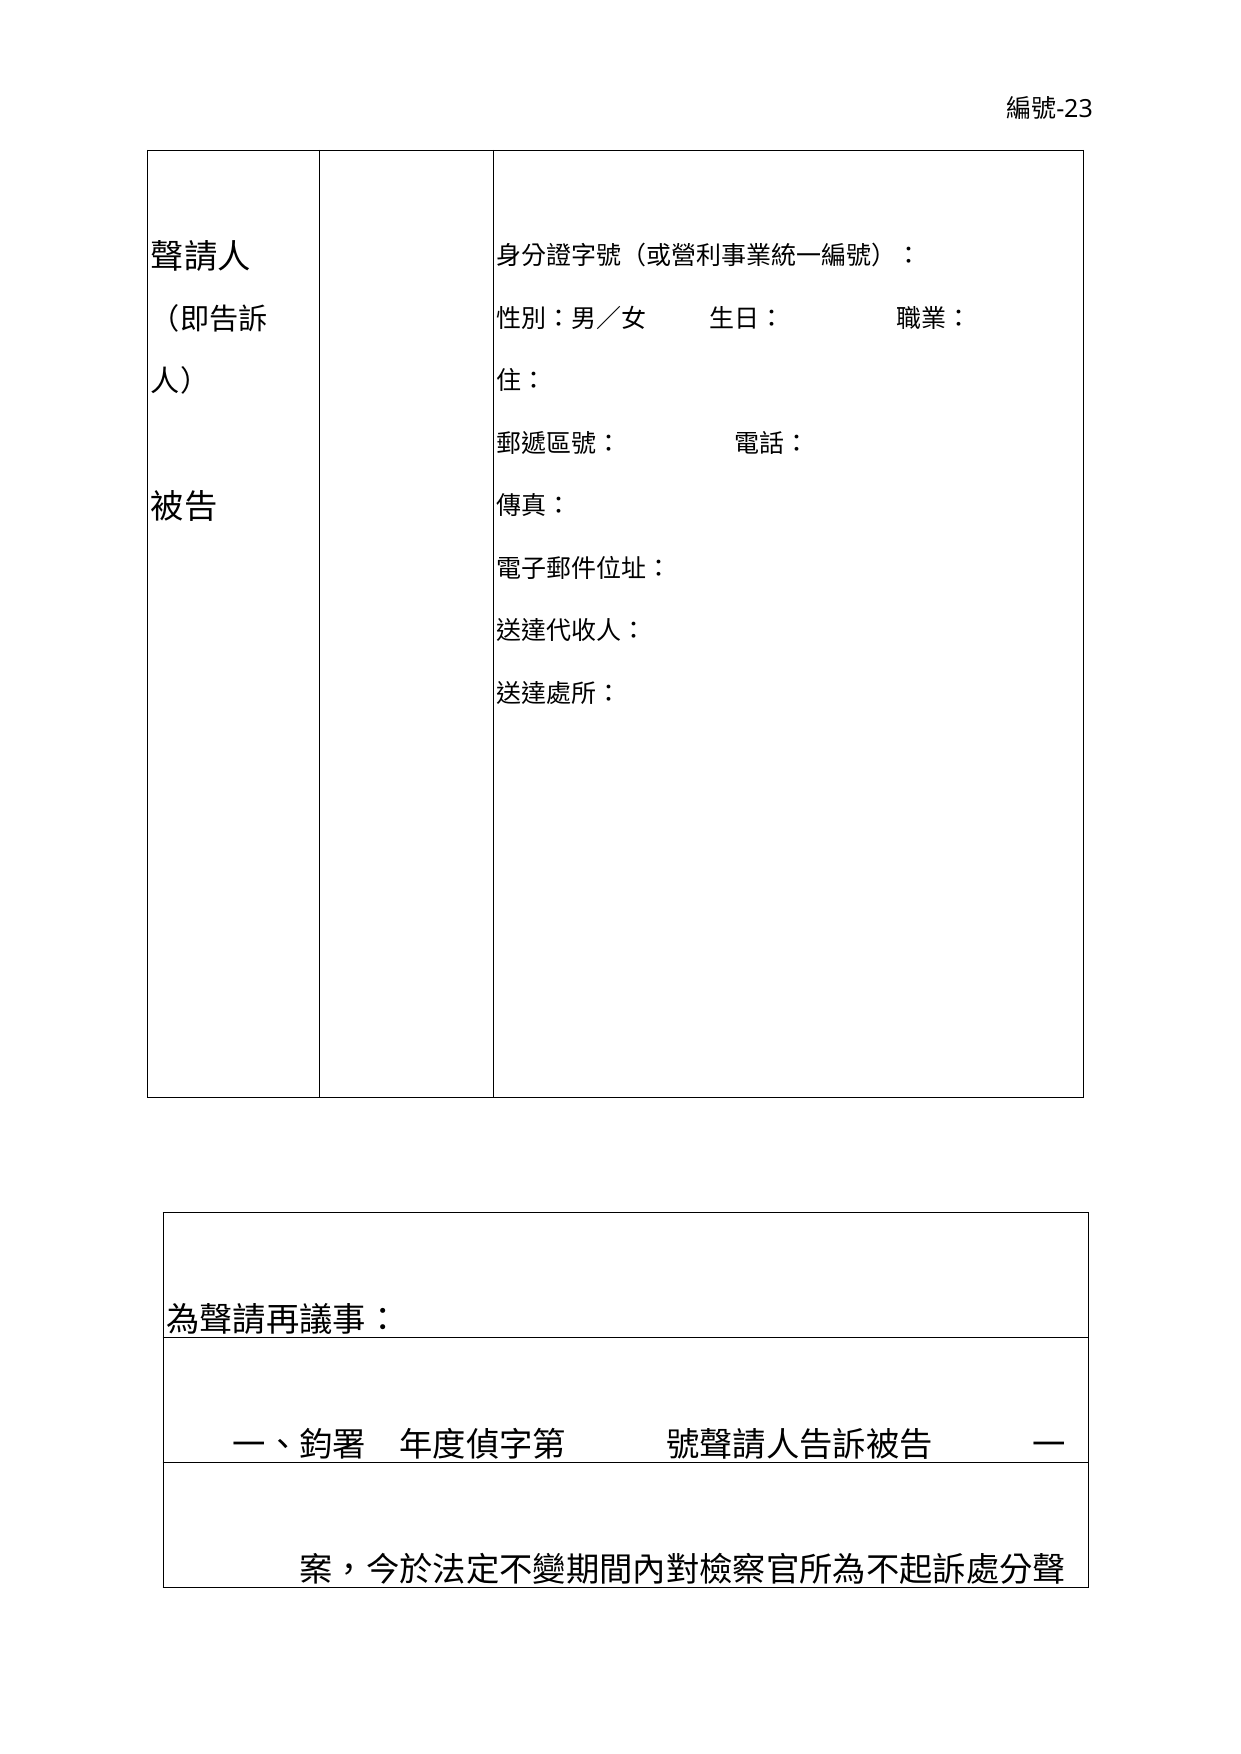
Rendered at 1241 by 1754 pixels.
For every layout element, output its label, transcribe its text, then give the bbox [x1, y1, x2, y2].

table_cell [320, 151, 493, 1097]
table_cell 身分證字號（或營利事業統一編號）： 性別：男／女 生日： 職業： 住： 郵遞區號： 電話： 傳真： 電子郵件位址： 送達代收人： 送達處所： [494, 151, 1083, 1097]
table_cell 一、鈞署 年度偵字第 號聲請人告訴被告 一 [164, 1338, 1088, 1462]
table_header 為聲請再議事： [164, 1213, 1088, 1337]
table_cell 聲請人 （即告訴人） 被告 [148, 151, 319, 1097]
table_cell 案，今於法定不變期間內對檢察官所為不起訴處分聲 [164, 1463, 1088, 1587]
